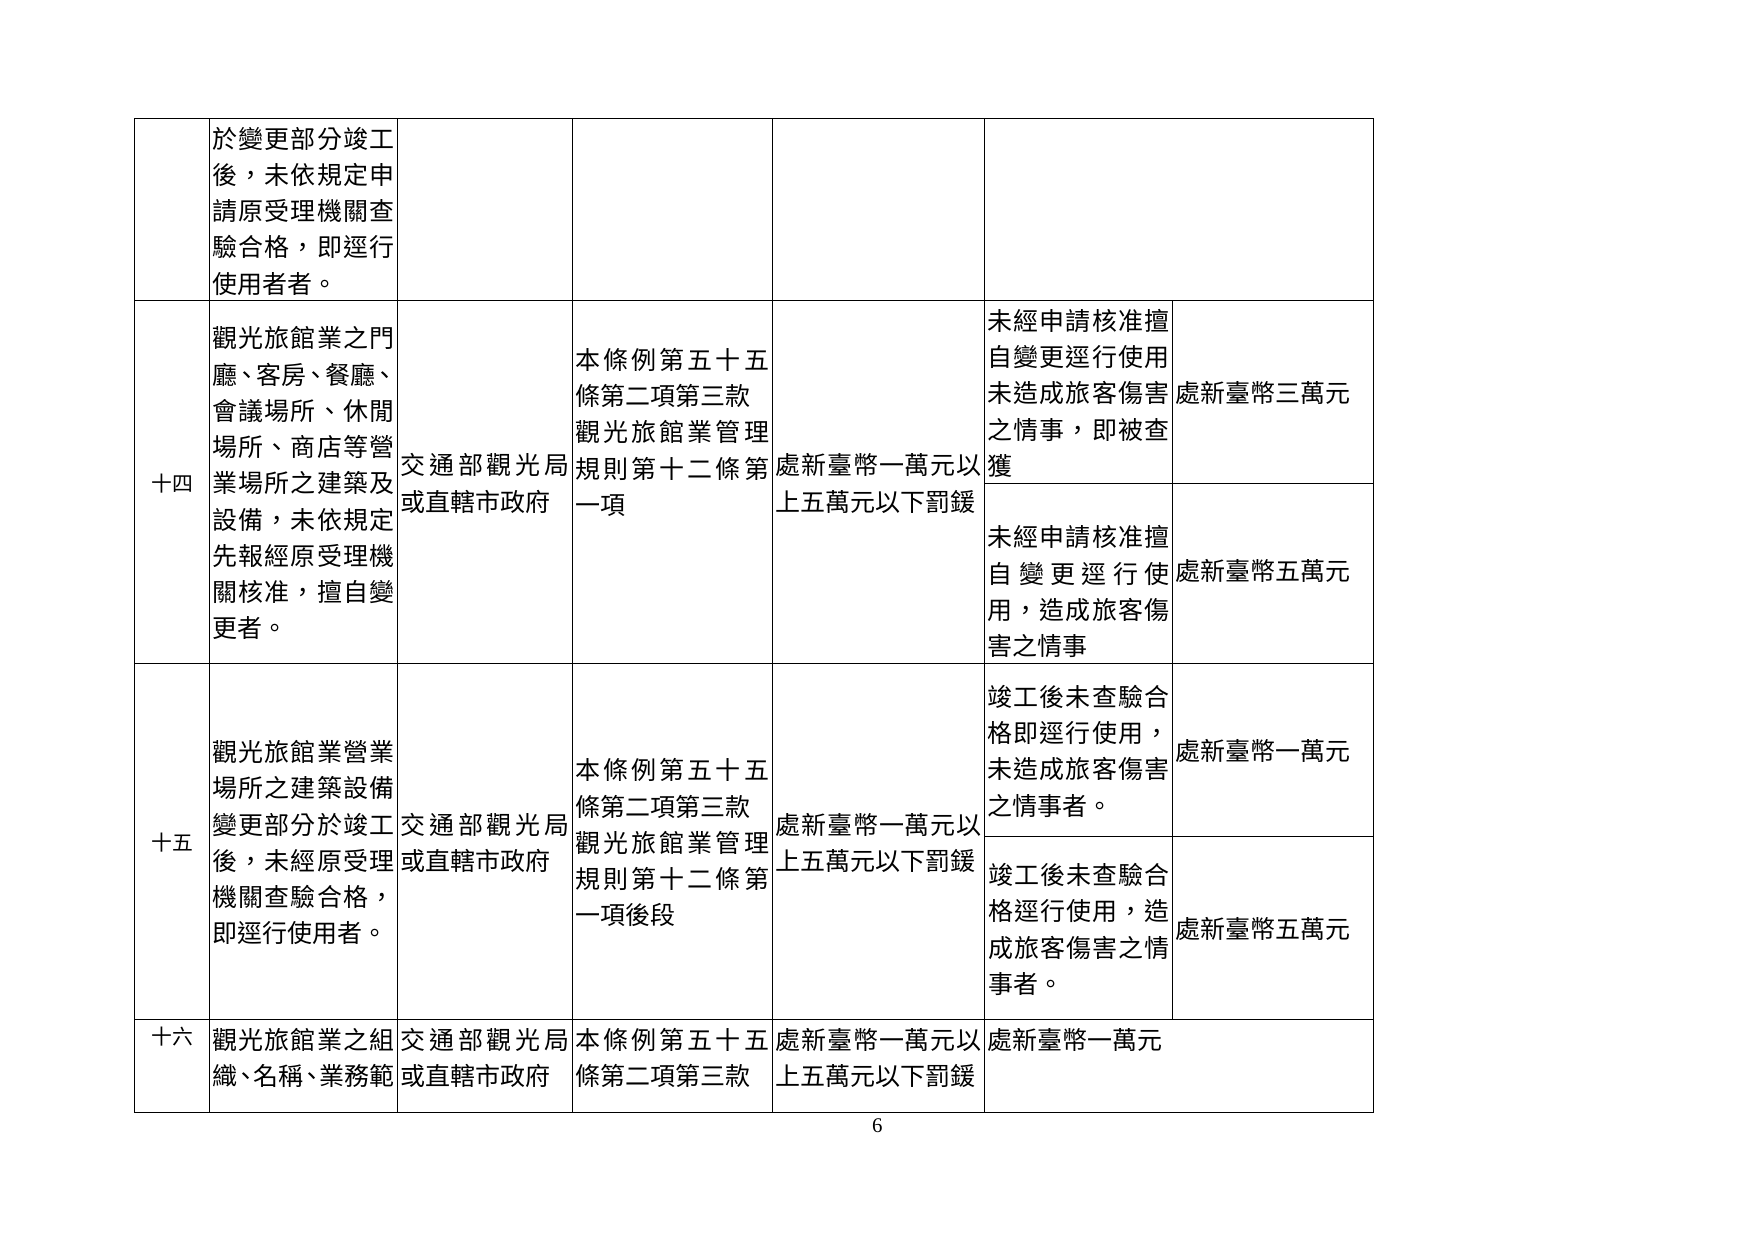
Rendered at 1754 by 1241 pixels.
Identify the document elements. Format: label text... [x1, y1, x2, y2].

table_cell [985, 119, 1373, 300]
table_cell 處新臺幣一萬元以上五萬元以下罰鍰 [773, 301, 984, 663]
table_cell 交通部觀光局或直轄市政府 [398, 664, 572, 1019]
table_cell 十六 [135, 1020, 209, 1112]
table_cell 處新臺幣一萬元以上五萬元以下罰鍰 [773, 1020, 984, 1112]
table_cell 處新臺幣五萬元 [1173, 484, 1373, 663]
table_cell 未經申請核准擅自變更逕行使用，造成旅客傷害之情事 [985, 484, 1172, 663]
table_cell 處新臺幣一萬元 [985, 1020, 1373, 1112]
table_cell 十五 [135, 664, 209, 1019]
table_cell 觀光旅館業營業場所之建築設備變更部分於竣工後，未經原受理機關查驗合格，即逕行使用者。 [210, 664, 397, 1019]
table_cell 本條例第五十五條第二項第三款 觀光旅館業管理規則第十二條第一項後段 [573, 664, 772, 1019]
table_cell 本條例第五十五條第二項第三款 [573, 1020, 772, 1112]
table_cell 交通部觀光局或直轄市政府 [398, 301, 572, 663]
table_cell [573, 119, 772, 300]
table_cell [398, 119, 572, 300]
table_cell 本條例第五十五條第二項第三款 觀光旅館業管理規則第十二條第一項 [573, 301, 772, 663]
table_cell 交通部觀光局或直轄市政府 [398, 1020, 572, 1112]
table_cell 竣工後未查驗合格即逕行使用，未造成旅客傷害之情事者。 [985, 664, 1172, 836]
table_cell 未經申請核准擅自變更逕行使用未造成旅客傷害之情事，即被查獲 [985, 301, 1172, 483]
table_cell 處新臺幣五萬元 [1173, 837, 1373, 1019]
table_cell [135, 119, 209, 300]
table_cell 於變更部分竣工後，未依規定申請原受理機關查驗合格，即逕行使用者者。 [210, 119, 397, 300]
table_cell 觀光旅館業之組織、名稱、業務範 [210, 1020, 397, 1112]
table_cell 處新臺幣一萬元 [1173, 664, 1373, 836]
table_cell 竣工後未查驗合格逕行使用，造成旅客傷害之情事者。 [985, 837, 1172, 1019]
table_cell 處新臺幣一萬元以上五萬元以下罰鍰 [773, 664, 984, 1019]
table_cell 觀光旅館業之門廳、客房、餐廳、會議場所、休閒場所、商店等營業場所之建築及設備，未依規定先報經原受理機關核准，擅自變更者。 [210, 301, 397, 663]
table_cell 十四 [135, 301, 209, 663]
table_cell [773, 119, 984, 300]
table_cell 處新臺幣三萬元 [1173, 301, 1373, 483]
